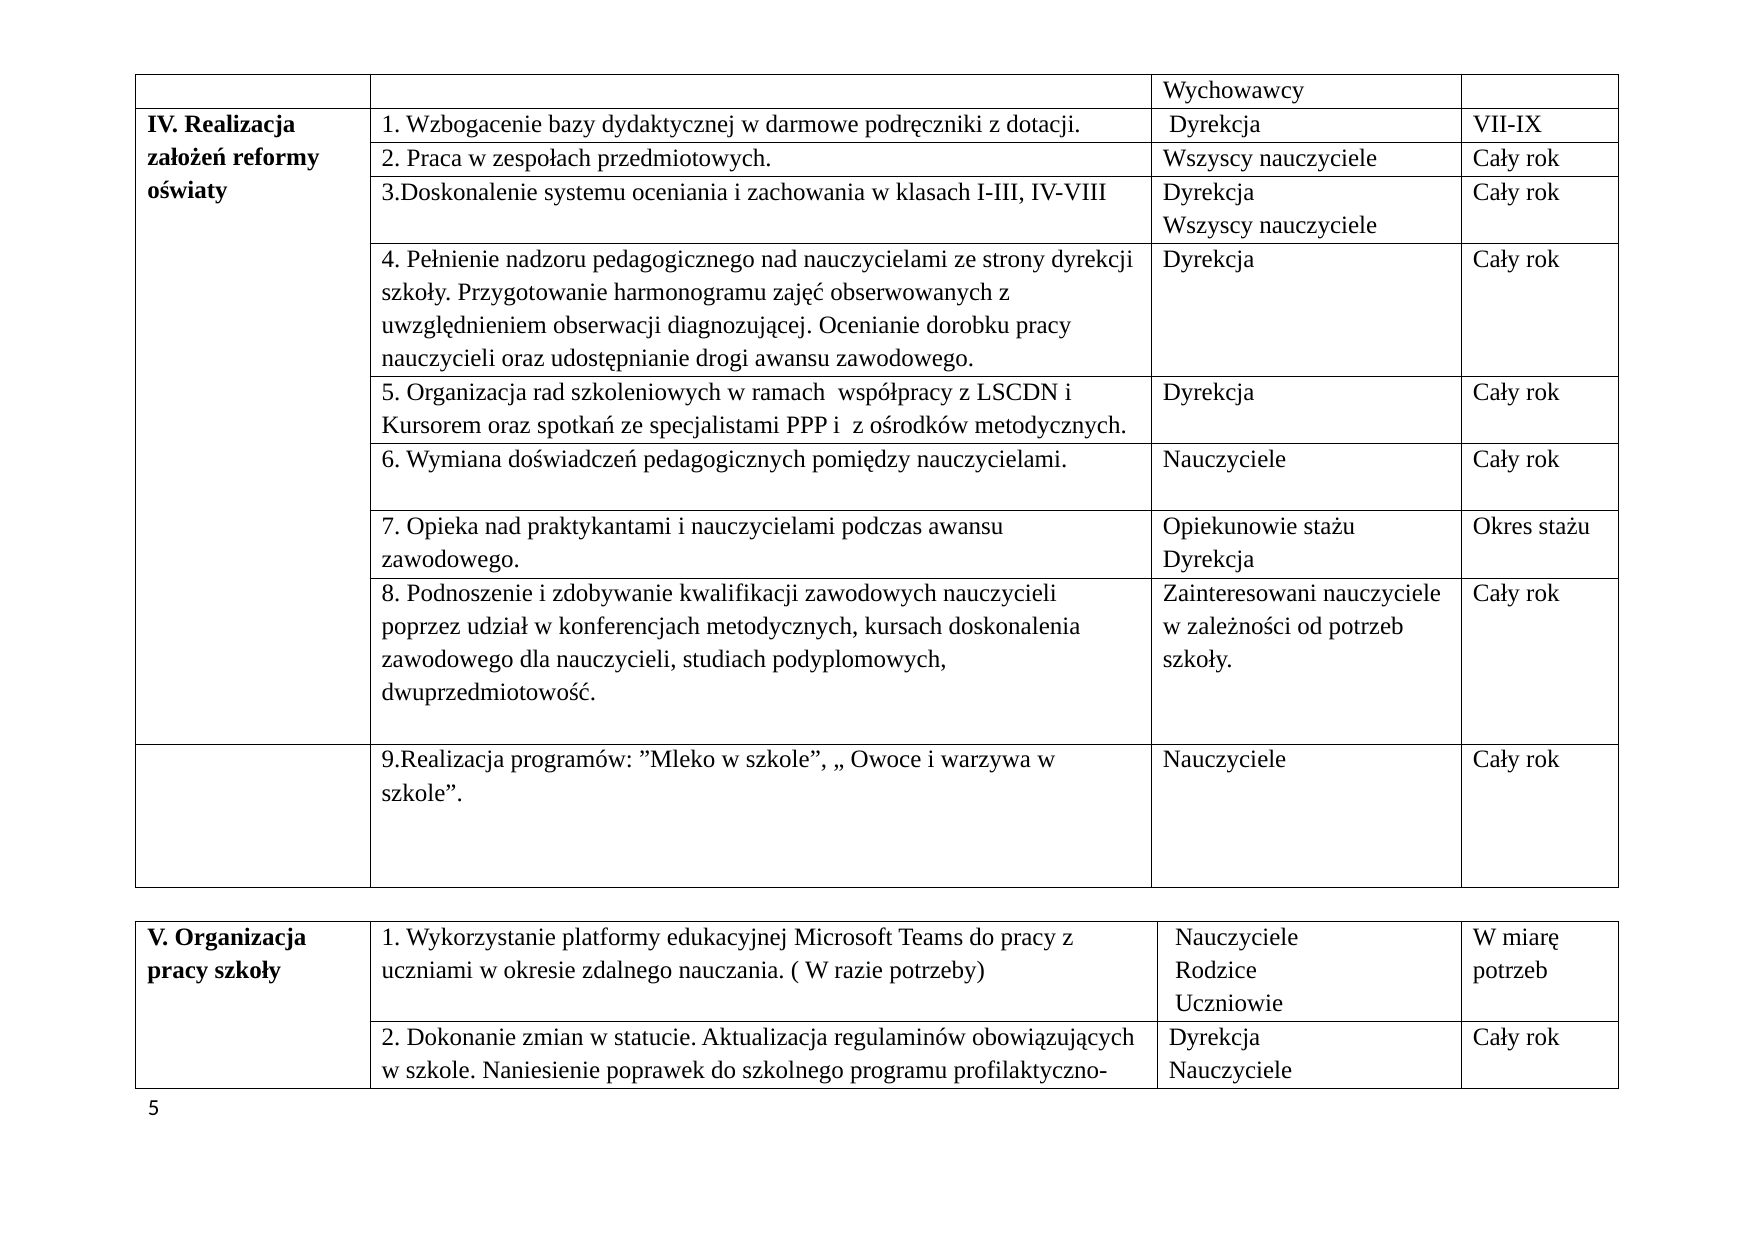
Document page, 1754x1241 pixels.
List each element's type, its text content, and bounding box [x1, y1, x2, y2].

table_cell 4. Pełnienie nadzoru pedagogicznego nad nauczycielami ze strony dyrekcji szkoły. Przygotowanie harmonogramu zajęć obserwowanych z uwzględnieniem obserwacji diagnozującej. Ocenianie dorobku pracy nauczycieli oraz udostępnianie drogi awansu zawodowego. [371, 244, 1151, 376]
table_cell Wychowawcy [1152, 75, 1461, 108]
table_cell Cały rok [1462, 444, 1618, 510]
table_cell IV. Realizacja założeń reformy oświaty [136, 109, 370, 743]
table_cell Nauczyciele [1152, 444, 1461, 510]
table_cell Cały rok [1462, 143, 1618, 176]
table_cell Cały rok [1462, 377, 1618, 443]
table_cell Dyrekcja [1152, 377, 1461, 443]
table_cell Dyrekcja Wszyscy nauczyciele [1152, 177, 1461, 243]
table_cell 6. Wymiana doświadczeń pedagogicznych pomiędzy nauczycielami. [371, 444, 1151, 510]
table_cell Cały rok [1462, 1022, 1618, 1088]
table_cell [136, 75, 370, 108]
table_cell Cały rok [1462, 177, 1618, 243]
table_cell Dyrekcja Nauczyciele [1158, 1022, 1461, 1088]
table_cell 8. Podnoszenie i zdobywanie kwalifikacji zawodowych nauczycieli poprzez udział w konferencjach metodycznych, kursach doskonalenia zawodowego dla nauczycieli, studiach podyplomowych, dwuprzedmiotowość. [371, 579, 1151, 743]
table_cell Nauczyciele [1152, 745, 1461, 887]
table_cell 7. Opieka nad praktykantami i nauczycielami podczas awansu zawodowego. [371, 511, 1151, 577]
table_cell VII-IX [1462, 109, 1618, 142]
table_cell 1. Wykorzystanie platformy edukacyjnej Microsoft Teams do pracy z uczniami w okresie zdalnego nauczania. ( W razie potrzeby) [371, 922, 1157, 1021]
table_cell [136, 745, 370, 887]
table_cell 2. Dokonanie zmian w statucie. Aktualizacja regulaminów obowiązujących w szkole. Naniesienie poprawek do szkolnego programu profilaktyczno- [371, 1022, 1157, 1088]
table_cell [371, 75, 1151, 108]
table_cell Nauczyciele Rodzice Uczniowie [1158, 922, 1461, 1021]
table_cell Cały rok [1462, 579, 1618, 743]
table_cell 3.Doskonalenie systemu oceniania i zachowania w klasach I-III, IV-VIII [371, 177, 1151, 243]
table_cell Wszyscy nauczyciele [1152, 143, 1461, 176]
table_cell 2. Praca w zespołach przedmiotowych. [371, 143, 1151, 176]
table_cell W miarę potrzeb [1462, 922, 1618, 1021]
table_cell [1462, 75, 1618, 108]
table_cell Dyrekcja [1152, 244, 1461, 376]
table_cell V. Organizacja pracy szkoły [136, 922, 370, 1088]
table_cell Cały rok [1462, 244, 1618, 376]
table_cell Dyrekcja [1152, 109, 1461, 142]
table_cell 9.Realizacja programów: ”Mleko w szkole”, „ Owoce i warzywa w szkole”. [371, 745, 1151, 887]
table_cell 5. Organizacja rad szkoleniowych w ramach współpracy z LSCDN i Kursorem oraz spotkań ze specjalistami PPP i z ośrodków metodycznych. [371, 377, 1151, 443]
table_cell [136, 888, 1618, 921]
table_cell Okres stażu [1462, 511, 1618, 577]
table_cell Cały rok [1462, 745, 1618, 887]
table_cell Opiekunowie stażu Dyrekcja [1152, 511, 1461, 577]
table_cell Zainteresowani nauczyciele w zależności od potrzeb szkoły. [1152, 579, 1461, 743]
table_cell 1. Wzbogacenie bazy dydaktycznej w darmowe podręczniki z dotacji. [371, 109, 1151, 142]
